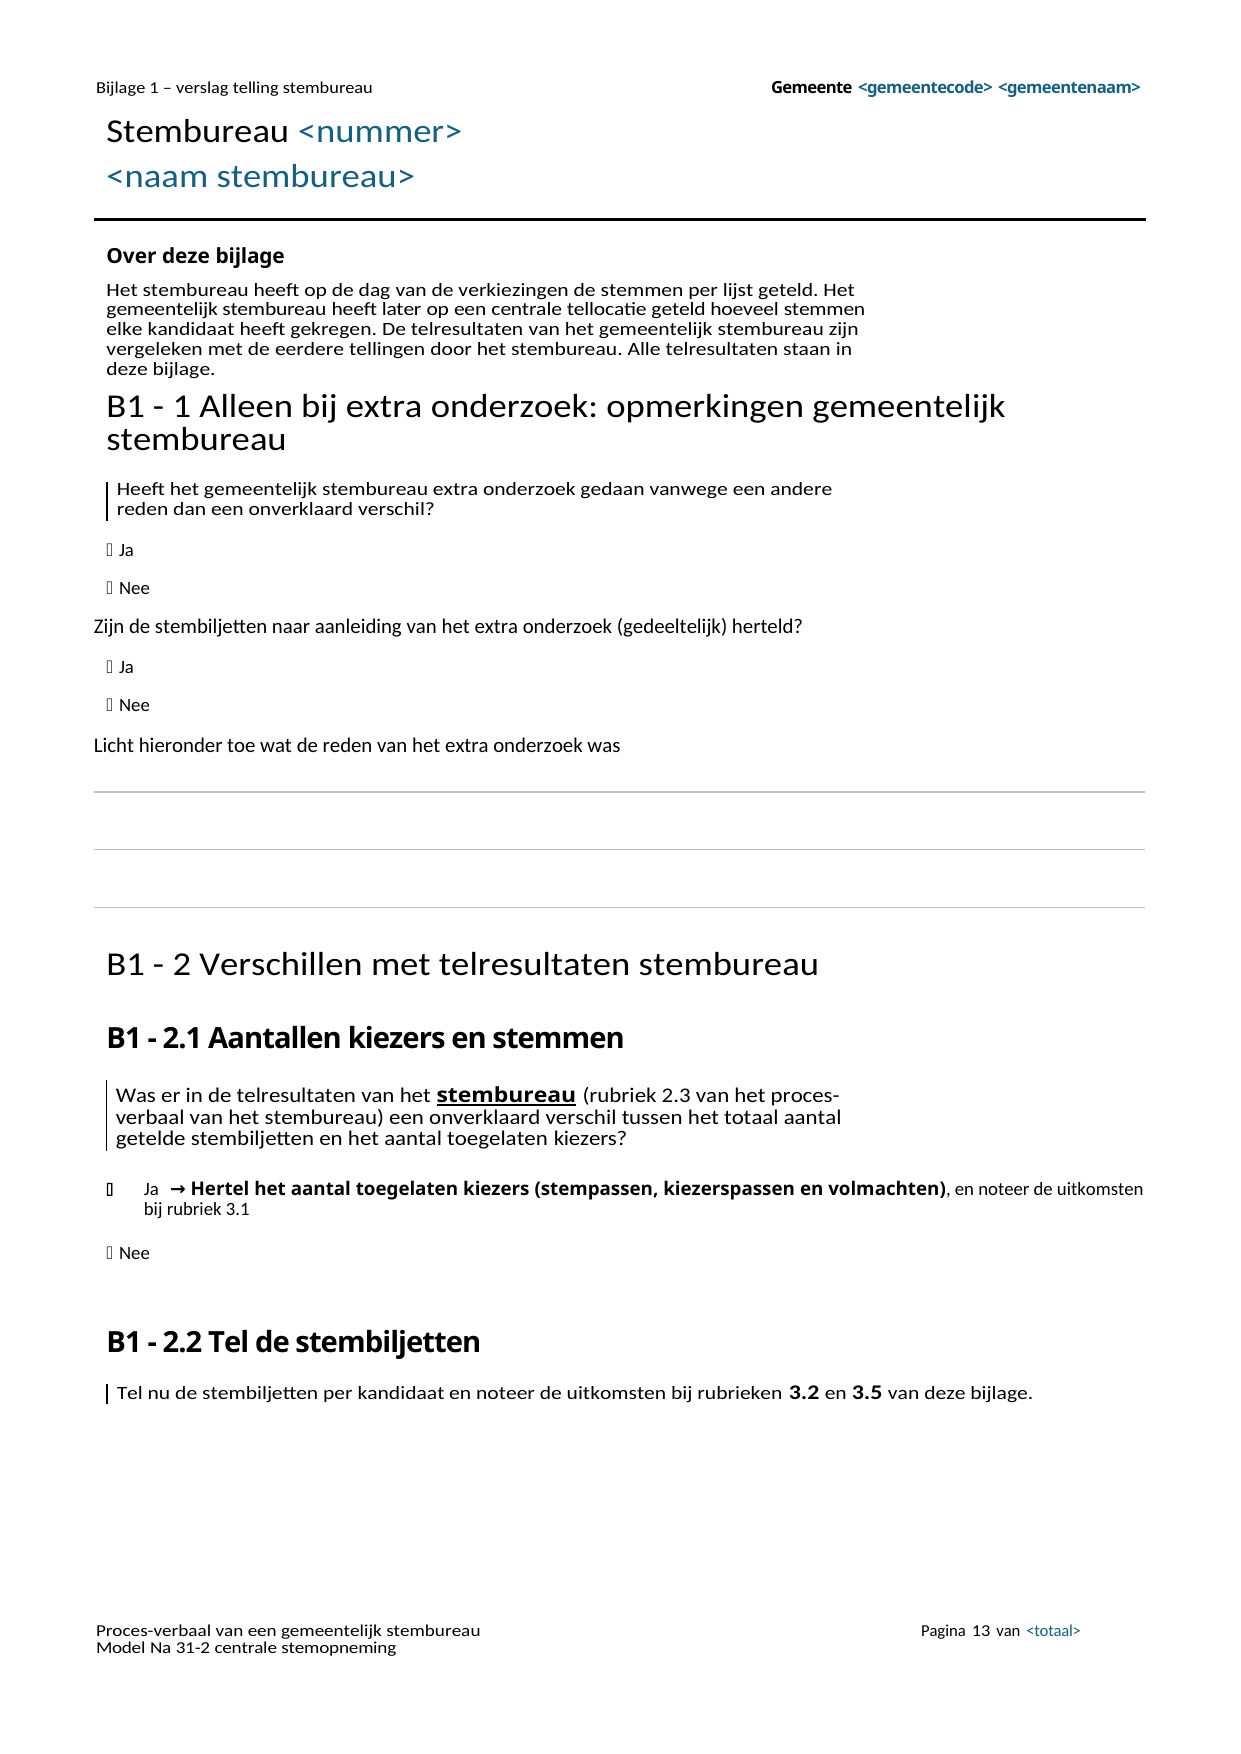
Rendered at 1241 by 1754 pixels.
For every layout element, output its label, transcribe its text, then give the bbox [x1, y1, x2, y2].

text Stembureau <nummer> [106, 118, 1146, 151]
list Ja [106, 659, 1146, 697]
text Het stembureau heeft op de dag van de verkiezingen de stemmen per lijst geteld. Het gemeentelijk stembureau heeft later op een centrale tellocatie geteld hoeveel stemmen elke kandidaat heeft gekregen. De telresultaten van het gemeentelijk stembureau zijn vergeleken met de eerdere tellingen door het stembureau. Alle telresultaten staan in deze bijlage. [106, 282, 872, 379]
text Tel nu de stembiljetten per kandidaat en noteer de uitkomsten bij rubrieken 3.2 en 3.5 van deze bijlage. [106, 1383, 1142, 1404]
text B1 - 2.1 Aantallen kiezers en stemmen [106, 1018, 1146, 1057]
text B1 - 2.2 Tel de stembiljetten [106, 1321, 1146, 1361]
text Zijn de stembiljetten naar aanleiding van het extra onderzoek (gedeeltelijk) herteld? [94, 618, 1146, 639]
list Nee [106, 580, 1146, 599]
text Was er in de telresultaten van het stembureau (rubriek 2.3 van het proces-verbaal van het stembureau) een onverklaard verschil tussen het totaal aantal getelde stembiljetten en het aantal toegelaten kiezers? [107, 1080, 907, 1151]
text <naam stembureau> [106, 162, 1146, 196]
list Ja → Hertel het aantal toegelaten kiezers (stempassen, kiezerspassen en volmachten), en noteer de uitkomsten bij rubriek 3.1 [106, 1176, 1146, 1245]
text Licht hieronder toe wat de reden van het extra onderzoek was [94, 737, 1146, 757]
text Heeft het gemeentelijk stembureau extra onderzoek gedaan vanwege een andere reden dan een onverklaard verschil? [108, 482, 859, 521]
table_header [94, 758, 1145, 791]
table_cell [94, 793, 1145, 849]
text B1 - 2 Verschillen met telresultaten stembureau [106, 950, 1146, 984]
table_cell [94, 850, 1145, 907]
list Nee [106, 697, 1146, 716]
text Over deze bijlage [106, 241, 1146, 269]
list Ja [106, 543, 1146, 580]
list Nee [106, 1245, 1146, 1264]
text B1 - 1 Alleen bij extra onderzoek: opmerkingen gemeentelijk stembureau [106, 392, 1146, 459]
